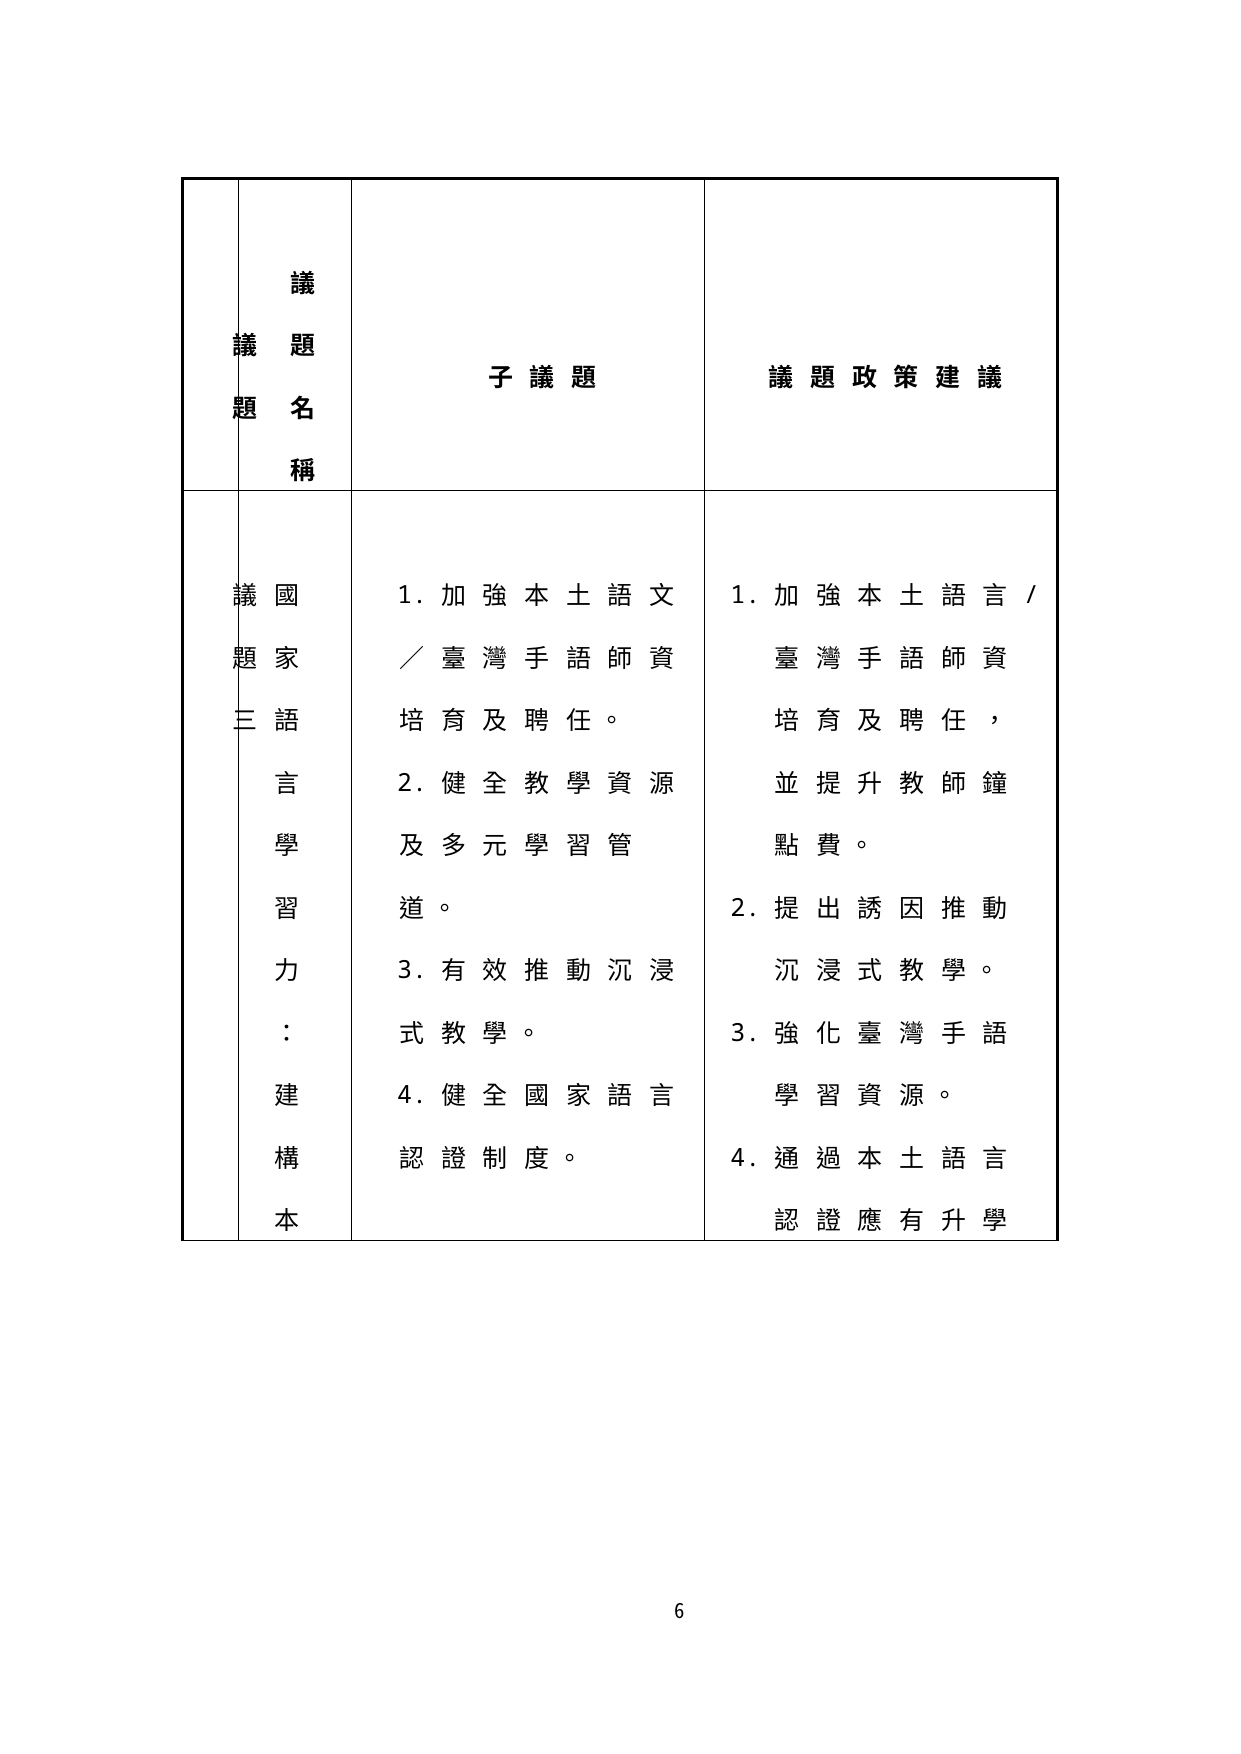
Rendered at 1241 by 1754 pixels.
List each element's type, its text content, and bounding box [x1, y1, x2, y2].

table_cell 國家語言學習力：建構本土語言/臺灣手語友善學習環境 [239, 491, 351, 1240]
table_cell 議題三 [184, 491, 238, 1240]
table_header 議題 名稱 [239, 180, 351, 490]
table_header 議題政策建議 [705, 180, 1056, 490]
table_header 議題 [184, 180, 238, 490]
table_header 子議題 [352, 180, 704, 490]
table_cell 1.加強本土語言/臺灣手語師資培育及聘任，並提升教師鐘點費。 2.提出誘因推動沉浸式教學。 3.強化臺灣手語學習資源。 4.通過本土語言認證應有升學 [705, 491, 1056, 1240]
table_cell 1.加強本土語文／臺灣手語師資培育及聘任。 2.健全教學資源及多元學習管道。 3.有效推動沉浸式教學。 4.健全國家語言認證制度。 [352, 491, 704, 1240]
